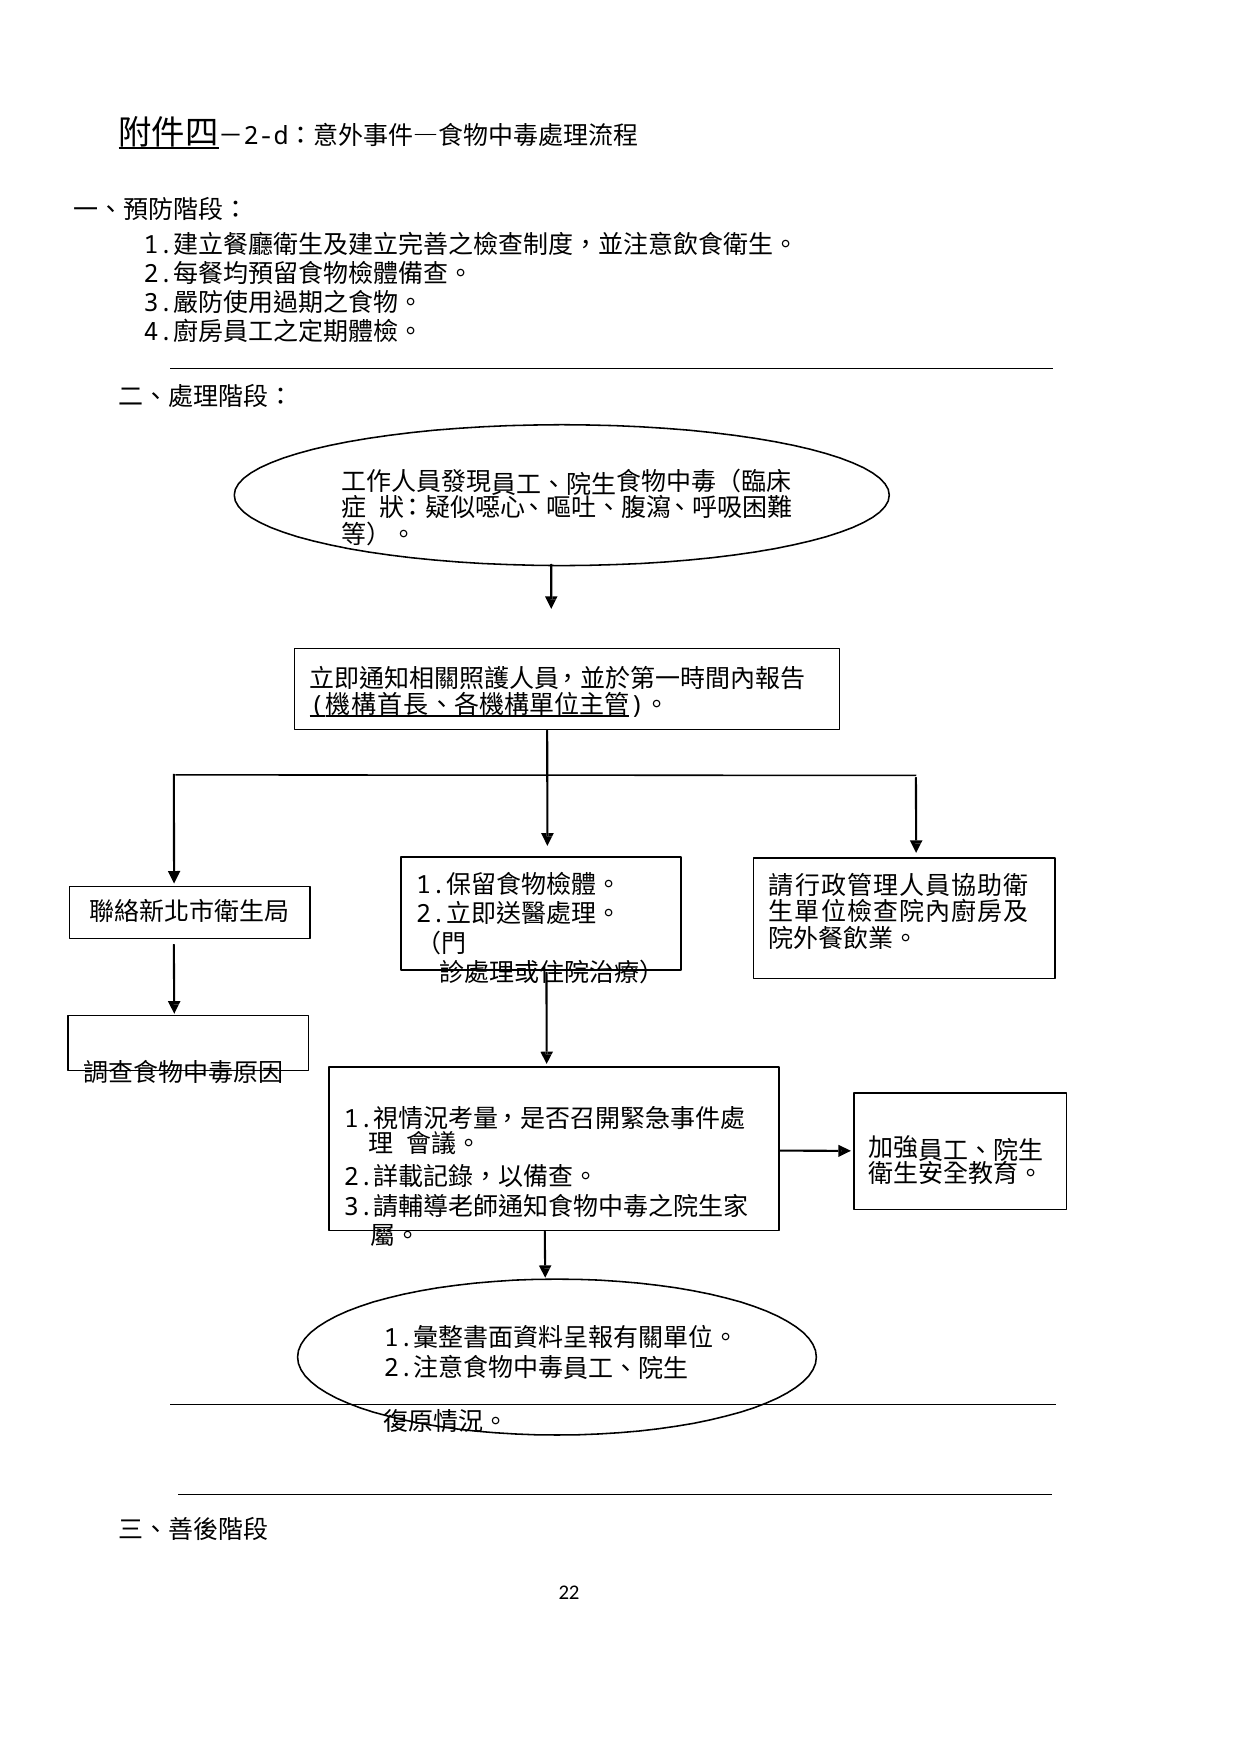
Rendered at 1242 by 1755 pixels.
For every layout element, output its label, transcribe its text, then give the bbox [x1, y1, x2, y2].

text 1.建立餐廳衛生及建立完善之檢查制度，並注意飲食衛生。 [143, 223, 1069, 257]
text 2.注意食物中毒員工、院生 復原情況。 [612, 1352, 1069, 1435]
text 屬。 [364, 1220, 425, 1230]
text 2.立即送醫處理。（門 [416, 898, 666, 957]
text 2.注意食物中毒員工、院生 復原情況。 [383, 1352, 815, 1404]
text 工作人員發現員工、院生食物中毒（臨床症 狀：疑似噁心、嘔吐、腹瀉、呼吸困難等）。 [342, 467, 798, 551]
text 請行政管理人員協助衛生單位檢查院內廚房及院外餐飲業。 [769, 873, 1028, 954]
text 聯絡新北市衛生局 [89, 892, 297, 928]
text 加強員工、院生衛生安全教育。 [869, 1133, 1053, 1190]
text 1.保留食物檢體。 [416, 867, 666, 898]
text 1.彙整書面資料呈報有關單位。 [383, 1321, 814, 1352]
text 3.請輔導老師通知食物中毒之院生家 [343, 1191, 764, 1220]
text 2.詳載記錄，以備查。 [343, 1160, 764, 1191]
text 二、處理階段： [118, 376, 1069, 412]
text 診處理或住院治療） [439, 971, 545, 986]
text 2.注意食物中毒員工、院生 復原情況。 [383, 1416, 502, 1435]
text 診處理或住院治療） [439, 957, 672, 969]
text 2.注意食物中毒員工、院生 復原情況。 [383, 1405, 756, 1434]
text 立即通知相關照護人員，並於第一時間內報告 (機構首長、各機構單位主管)。 [309, 666, 833, 720]
text 三、善後階段 [118, 1512, 1069, 1543]
text 4.廚房員工之定期體檢。 [143, 316, 1069, 345]
text 調查食物中毒原因 [83, 1055, 1069, 1086]
text 屬。 [364, 1231, 425, 1249]
text [790, 1321, 1069, 1352]
text 診處理或住院治療） [548, 971, 672, 986]
text 2.每餐均預留食物檢體備查。 [143, 257, 1069, 287]
text 3.嚴防使用過期之食物。 [143, 287, 1069, 316]
text 一、預防階段： [71, 185, 1067, 223]
text 1.視情況考量，是否召開緊急事件處理 會議。 [343, 1106, 770, 1160]
